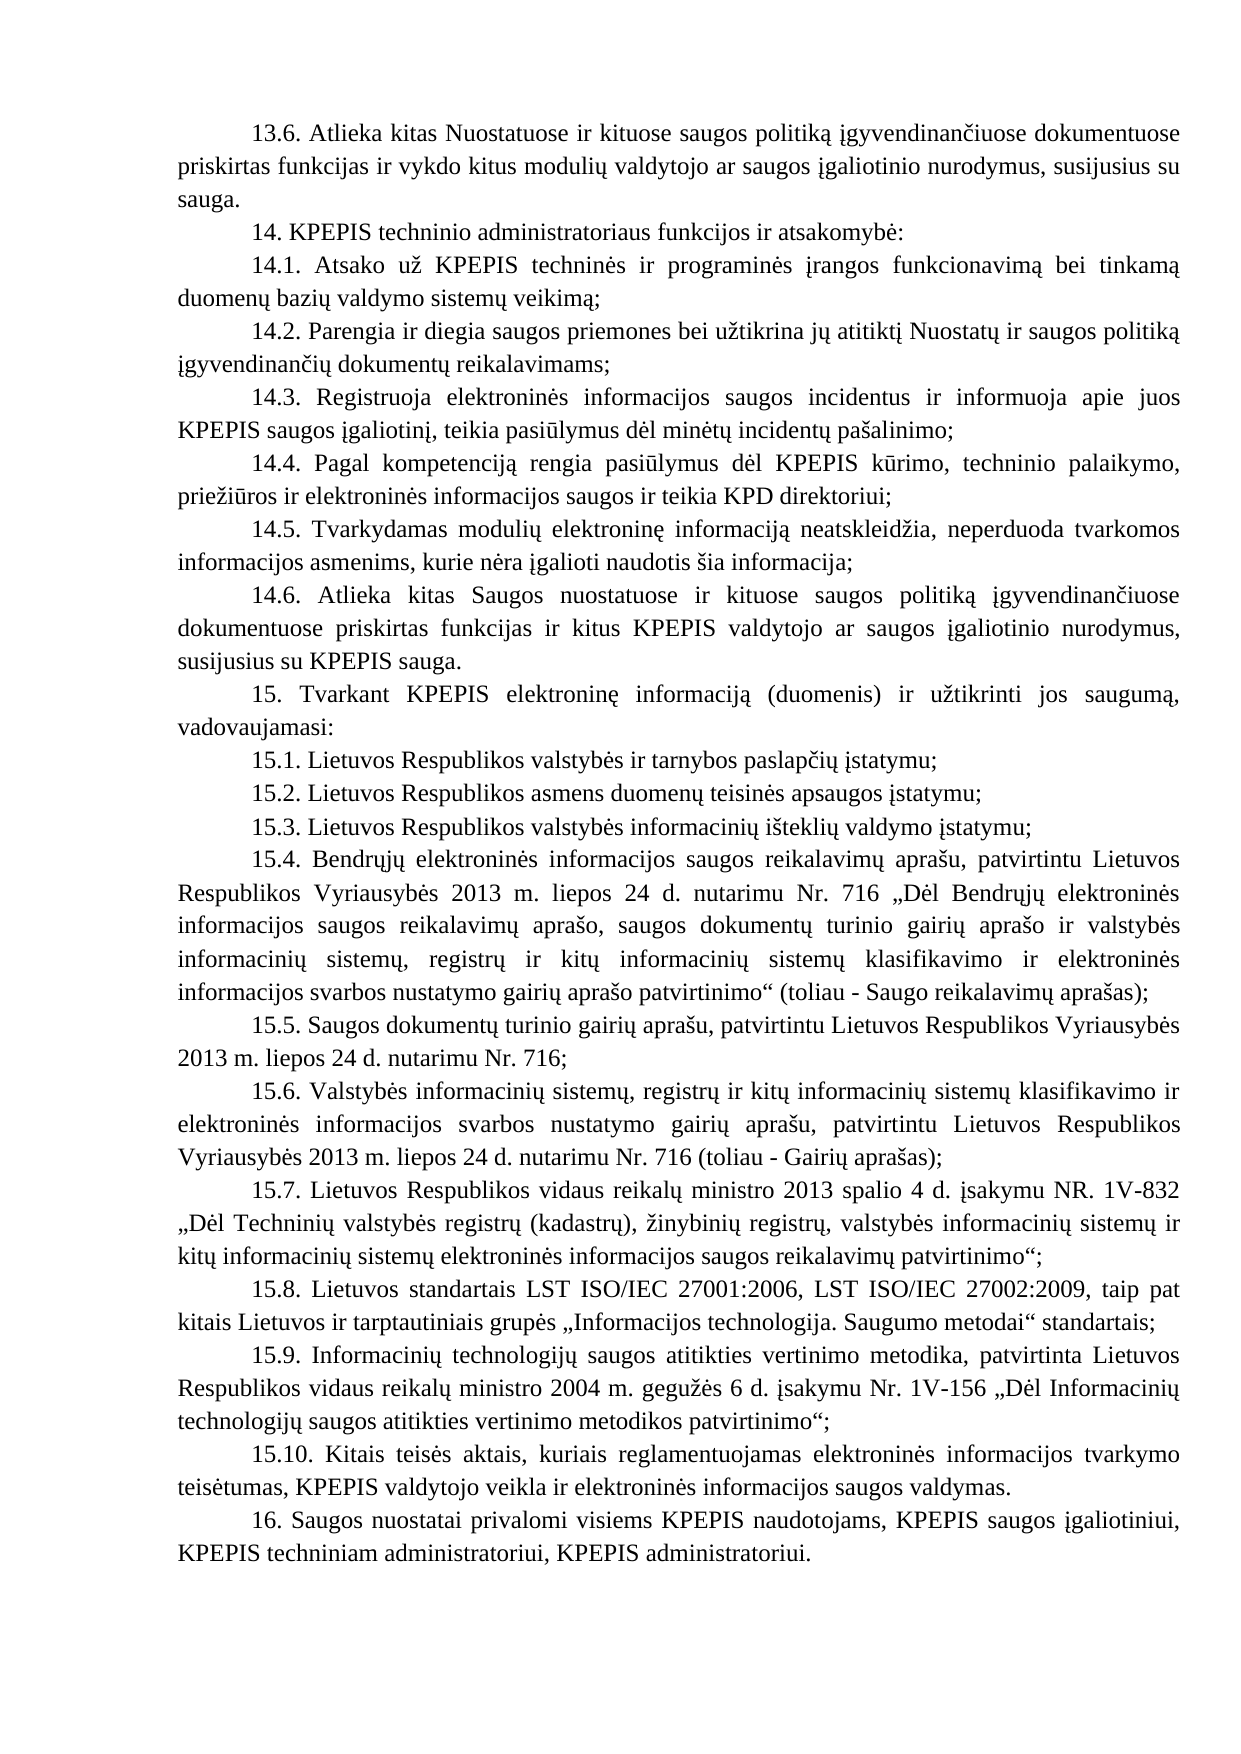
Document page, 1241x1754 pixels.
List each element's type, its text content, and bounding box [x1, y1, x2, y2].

text 14.6. Atlieka kitas Saugos nuostatuose ir kituose saugos politiką įgyvendinančiuose dokumentuose priskirtas funkcijas ir kitus KPEPIS valdytojo ar saugos įgaliotinio nurodymus, susijusius su KPEPIS sauga. [177, 580, 1181, 675]
text 15.3. Lietuvos Respublikos valstybės informacinių išteklių valdymo įstatymu; [177, 812, 1181, 840]
text 15.2. Lietuvos Respublikos asmens duomenų teisinės apsaugos įstatymu; [177, 778, 1181, 807]
text 14.2. Parengia ir diegia saugos priemones bei užtikrina jų atitiktį Nuostatų ir saugos politiką įgyvendinančių dokumentų reikalavimams; [177, 316, 1181, 378]
text 14.5. Tvarkydamas modulių elektroninę informaciją neatskleidžia, neperduoda tvarkomos informacijos asmenims, kurie nėra įgalioti naudotis šia informacija; [177, 514, 1181, 576]
text 15.5. Saugos dokumentų turinio gairių aprašu, patvirtintu Lietuvos Respublikos Vyriausybės 2013 m. liepos 24 d. nutarimu Nr. 716; [177, 1010, 1181, 1071]
text 13.6. Atlieka kitas Nuostatuose ir kituose saugos politiką įgyvendinančiuose dokumentuose priskirtas funkcijas ir vykdo kitus modulių valdytojo ar saugos įgaliotinio nurodymus, susijusius su sauga. [177, 118, 1181, 213]
text 14.3. Registruoja elektroninės informacijos saugos incidentus ir informuoja apie juos KPEPIS saugos įgaliotinį, teikia pasiūlymus dėl minėtų incidentų pašalinimo; [177, 382, 1181, 444]
text 15.1. Lietuvos Respublikos valstybės ir tarnybos paslapčių įstatymu; [177, 746, 1181, 774]
text 14.4. Pagal kompetenciją rengia pasiūlymus dėl KPEPIS kūrimo, techninio palaikymo, priežiūros ir elektroninės informacijos saugos ir teikia KPD direktoriui; [177, 448, 1181, 510]
text 15.10. Kitais teisės aktais, kuriais reglamentuojamas elektroninės informacijos tvarkymo teisėtumas, KPEPIS valdytojo veikla ir elektroninės informacijos saugos valdymas. [177, 1439, 1181, 1501]
text 14.1. Atsako už KPEPIS techninės ir programinės įrangos funkcionavimą bei tinkamą duomenų bazių valdymo sistemų veikimą; [177, 250, 1181, 312]
text 15.6. Valstybės informacinių sistemų, registrų ir kitų informacinių sistemų klasifikavimo ir elektroninės informacijos svarbos nustatymo gairių aprašu, patvirtintu Lietuvos Respublikos Vyriausybės 2013 m. liepos 24 d. nutarimu Nr. 716 (toliau - Gairių aprašas); [177, 1076, 1181, 1171]
text 15.9. Informacinių technologijų saugos atitikties vertinimo metodika, patvirtinta Lietuvos Respublikos vidaus reikalų ministro 2004 m. gegužės 6 d. įsakymu Nr. 1V-156 „Dėl Informacinių technologijų saugos atitikties vertinimo metodikos patvirtinimo“; [177, 1340, 1181, 1435]
text 16. Saugos nuostatai privalomi visiems KPEPIS naudotojams, KPEPIS saugos įgaliotiniui, KPEPIS techniniam administratoriui, KPEPIS administratoriui. [177, 1505, 1181, 1567]
text 15. Tvarkant KPEPIS elektroninę informaciją (duomenis) ir užtikrinti jos saugumą, vadovaujamasi: [177, 679, 1181, 741]
text 14. KPEPIS techninio administratoriaus funkcijos ir atsakomybė: [251, 217, 1181, 246]
text 15.4. Bendrųjų elektroninės informacijos saugos reikalavimų aprašu, patvirtintu Lietuvos Respublikos Vyriausybės 2013 m. liepos 24 d. nutarimu Nr. 716 „Dėl Bendrųjų elektroninės informacijos saugos reikalavimų aprašo, saugos dokumentų turinio gairių aprašo ir valstybės informacinių sistemų, registrų ir kitų informacinių sistemų klasifikavimo ir elektroninės informacijos svarbos nustatymo gairių aprašo patvirtinimo“ (toliau - Saugo reikalavimų aprašas); [177, 844, 1181, 1005]
text 15.8. Lietuvos standartais LST ISO/IEC 27001:2006, LST ISO/IEC 27002:2009, taip pat kitais Lietuvos ir tarptautiniais grupės „Informacijos technologija. Saugumo metodai“ standartais; [177, 1274, 1181, 1336]
text 15.7. Lietuvos Respublikos vidaus reikalų ministro 2013 spalio 4 d. įsakymu NR. 1V-832 „Dėl Techninių valstybės registrų (kadastrų), žinybinių registrų, valstybės informacinių sistemų ir kitų informacinių sistemų elektroninės informacijos saugos reikalavimų patvirtinimo“; [177, 1175, 1181, 1269]
